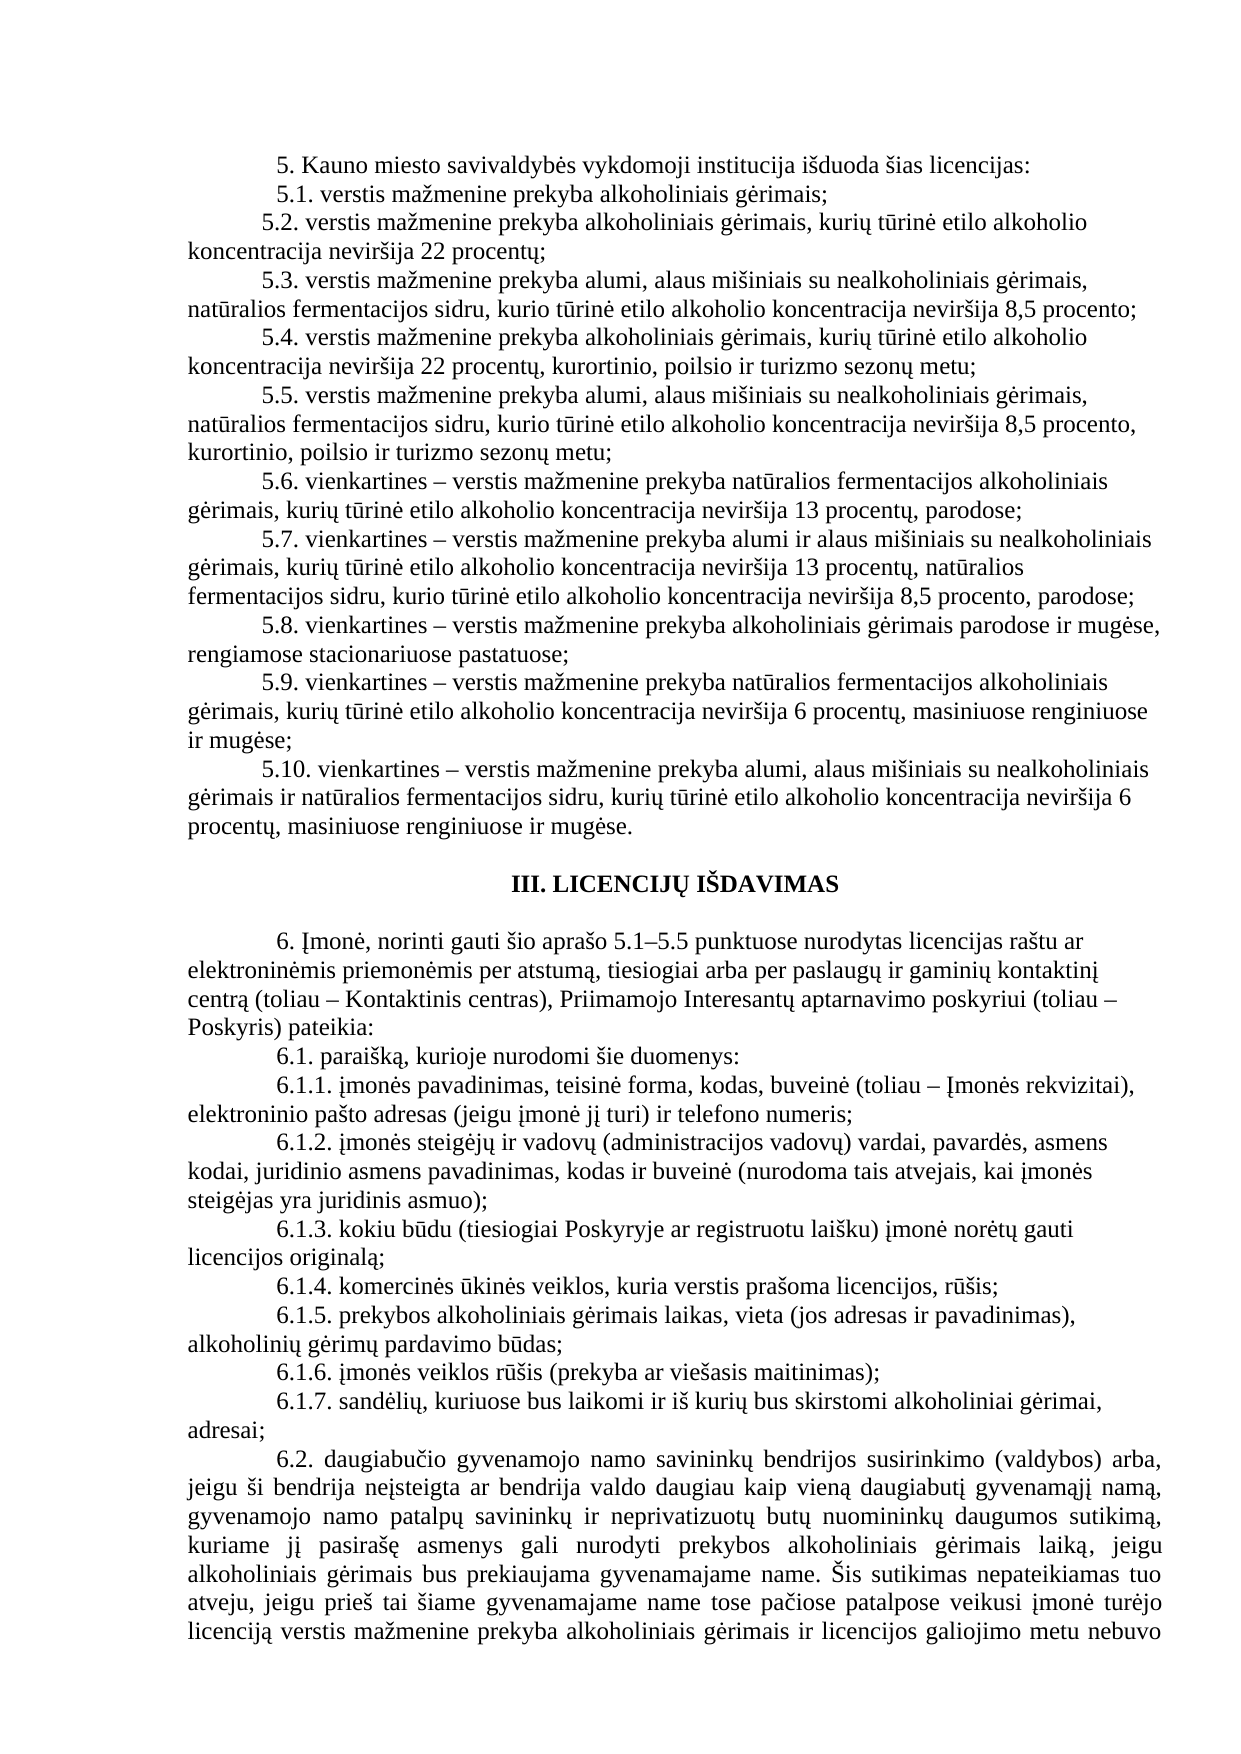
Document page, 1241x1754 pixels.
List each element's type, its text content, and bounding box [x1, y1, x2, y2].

text 6.1.2. įmonės steigėjų ir vadovų (administracijos vadovų) vardai, pavardės, asmens kodai, juridinio asmens pavadinimas, kodas ir buveinė (nurodoma tais atvejais, kai įmonės steigėjas yra juridinis asmuo); [187, 1127, 1162, 1214]
text 6. Įmonė, norinti gauti šio aprašo 5.1–5.5 punktuose nurodytas licencijas raštu ar elektroninėmis priemonėmis per atstumą, tiesiogiai arba per paslaugų ir gaminių kontaktinį centrą (toliau – Kontaktinis centras), Priimamojo Interesantų aptarnavimo poskyriui (toliau – Poskyris) pateikia: [187, 926, 1162, 1041]
text 5.3. verstis mažmenine prekyba alumi, alaus mišiniais su nealkoholiniais gėrimais, natūralios fermentacijos sidru, kurio tūrinė etilo alkoholio koncentracija neviršija 8,5 procento; [187, 265, 1162, 322]
text 6.1. paraišką, kurioje nurodomi šie duomenys: [187, 1041, 1162, 1070]
text 5. Kauno miesto savivaldybės vykdomoji institucija išduoda šias licencijas: [187, 150, 1162, 179]
text 6.1.4. komercinės ūkinės veiklos, kuria verstis prašoma licencijos, rūšis; [187, 1271, 1162, 1300]
text 6.2. daugiabučio gyvenamojo namo savininkų bendrijos susirinkimo (valdybos) arba, jeigu ši bendrija neįsteigta ar bendrija valdo daugiau kaip vieną daugiabutį gyvenamąjį namą, gyvenamojo namo patalpų savininkų ir neprivatizuotų butų nuomininkų daugumos sutikimą, kuriame jį pasirašę asmenys gali nurodyti prekybos alkoholiniais gėrimais laiką, jeigu alkoholiniais gėrimais bus prekiaujama gyvenamajame name. Šis sutikimas nepateikiamas tuo atveju, jeigu prieš tai šiame gyvenamajame name tose pačiose patalpose veikusi įmonė turėjo licenciją verstis mažmenine prekyba alkoholiniais gėrimais ir licencijos galiojimo metu nebuvo [187, 1444, 1162, 1645]
text 5.9. vienkartines – verstis mažmenine prekyba natūralios fermentacijos alkoholiniais gėrimais, kurių tūrinė etilo alkoholio koncentracija neviršija 6 procentų, masiniuose renginiuose ir mugėse; [187, 667, 1162, 754]
text 5.5. verstis mažmenine prekyba alumi, alaus mišiniais su nealkoholiniais gėrimais, natūralios fermentacijos sidru, kurio tūrinė etilo alkoholio koncentracija neviršija 8,5 procento, kurortinio, poilsio ir turizmo sezonų metu; [187, 380, 1162, 466]
text 6.1.5. prekybos alkoholiniais gėrimais laikas, vieta (jos adresas ir pavadinimas), alkoholinių gėrimų pardavimo būdas; [187, 1300, 1162, 1357]
text 5.1. verstis mažmenine prekyba alkoholiniais gėrimais; [187, 179, 1162, 207]
text 6.1.7. sandėlių, kuriuose bus laikomi ir iš kurių bus skirstomi alkoholiniai gėrimai, adresai; [187, 1386, 1162, 1444]
text 5.6. vienkartines – verstis mažmenine prekyba natūralios fermentacijos alkoholiniais gėrimais, kurių tūrinė etilo alkoholio koncentracija neviršija 13 procentų, parodose; [187, 466, 1162, 524]
text 5.8. vienkartines – verstis mažmenine prekyba alkoholiniais gėrimais parodose ir mugėse, rengiamose stacionariuose pastatuose; [187, 610, 1162, 667]
text 5.4. verstis mažmenine prekyba alkoholiniais gėrimais, kurių tūrinė etilo alkoholio koncentracija neviršija 22 procentų, kurortinio, poilsio ir turizmo sezonų metu; [187, 322, 1162, 380]
text 5.10. vienkartines – verstis mažmenine prekyba alumi, alaus mišiniais su nealkoholiniais gėrimais ir natūralios fermentacijos sidru, kurių tūrinė etilo alkoholio koncentracija neviršija 6 procentų, masiniuose renginiuose ir mugėse. [187, 754, 1162, 840]
text III. LICENCIJŲ IŠDAVIMAS [187, 869, 1162, 897]
text 5.7. vienkartines – verstis mažmenine prekyba alumi ir alaus mišiniais su nealkoholiniais gėrimais, kurių tūrinė etilo alkoholio koncentracija neviršija 13 procentų, natūralios fermentacijos sidru, kurio tūrinė etilo alkoholio koncentracija neviršija 8,5 procento, parodose; [187, 524, 1162, 610]
text 6.1.1. įmonės pavadinimas, teisinė forma, kodas, buveinė (toliau – Įmonės rekvizitai), elektroninio pašto adresas (jeigu įmonė jį turi) ir telefono numeris; [187, 1070, 1162, 1127]
text 6.1.6. įmonės veiklos rūšis (prekyba ar viešasis maitinimas); [187, 1357, 1162, 1386]
text 5.2. verstis mažmenine prekyba alkoholiniais gėrimais, kurių tūrinė etilo alkoholio koncentracija neviršija 22 procentų; [187, 207, 1162, 265]
text 6.1.3. kokiu būdu (tiesiogiai Poskyryje ar registruotu laišku) įmonė norėtų gauti licencijos originalą; [187, 1214, 1162, 1271]
